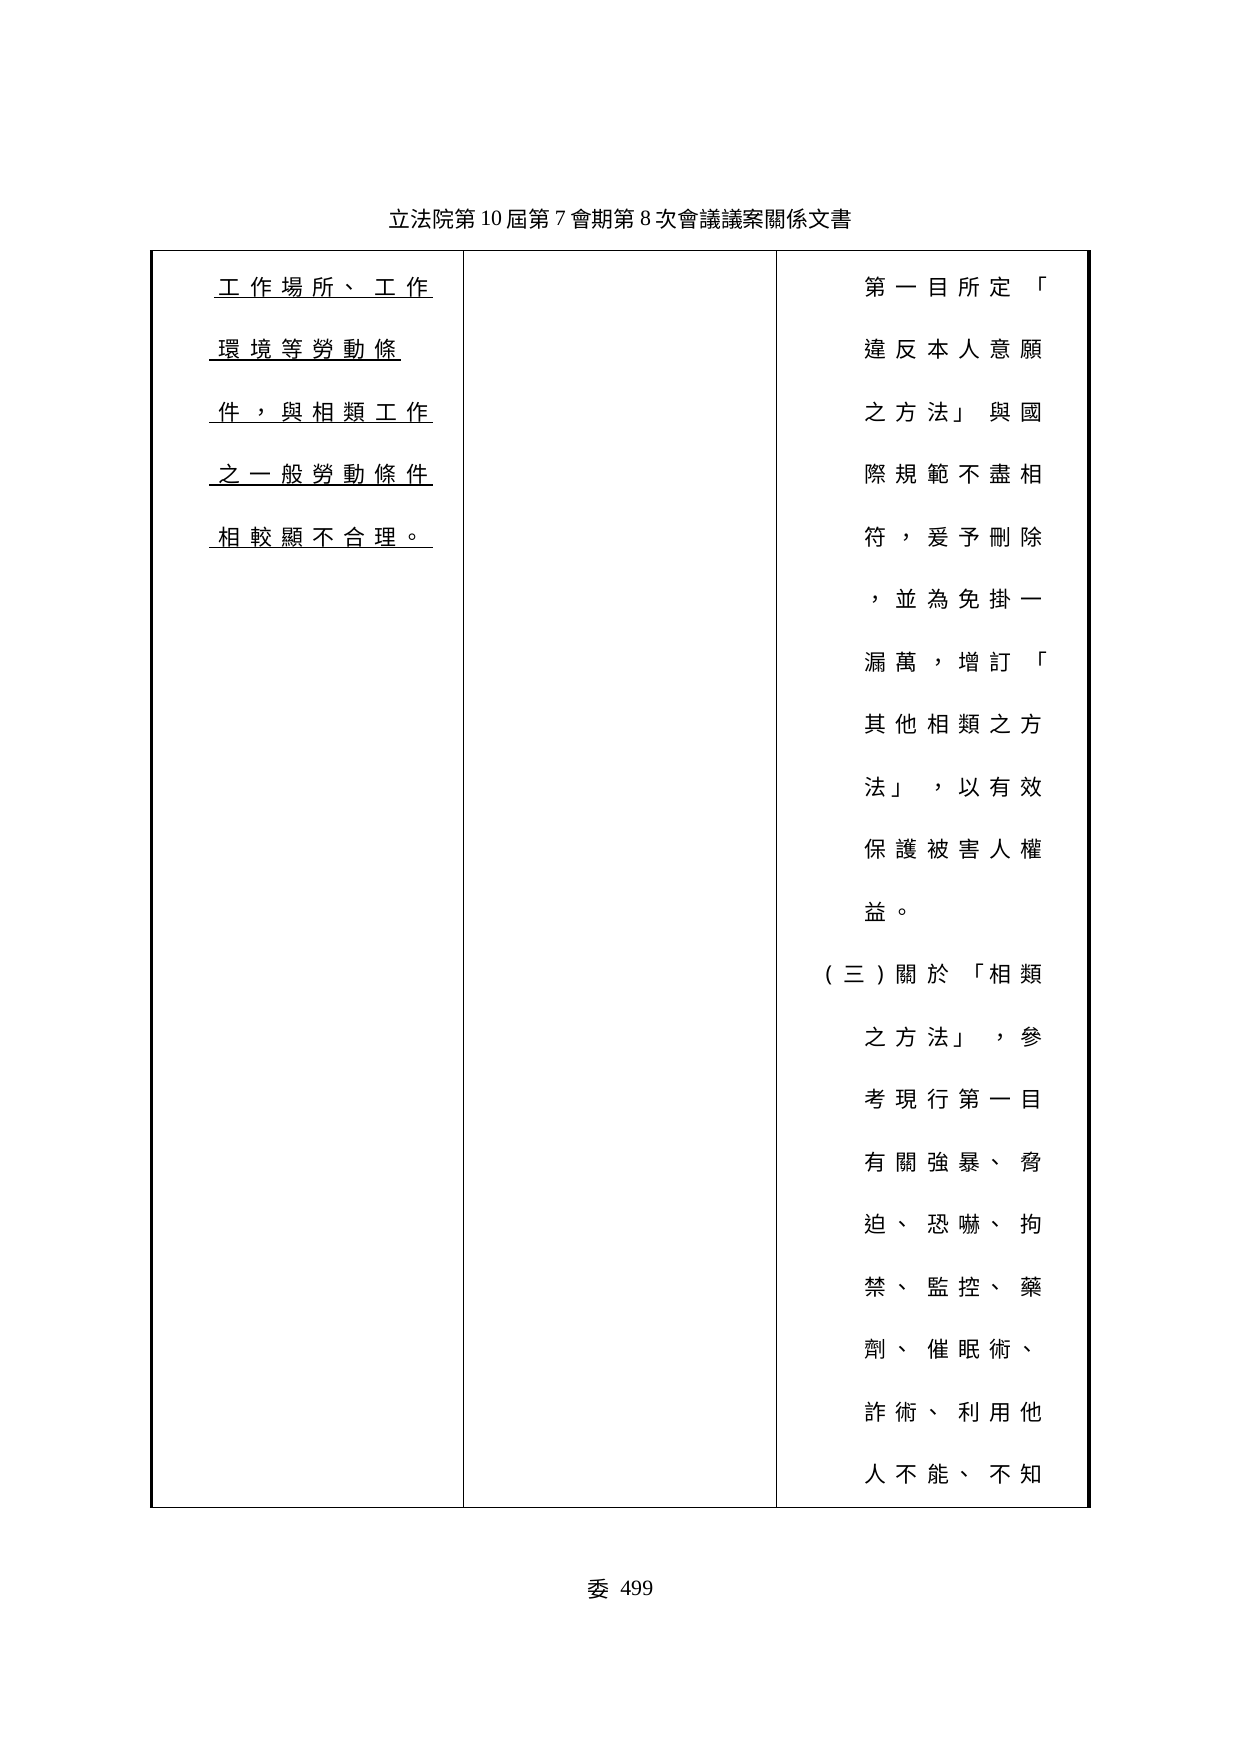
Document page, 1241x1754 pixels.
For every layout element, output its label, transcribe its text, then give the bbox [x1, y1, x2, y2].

table_cell 第一目所定「違反本人意願之方法」與國際規範不盡相符，爰予刪除，並為免掛一漏萬，增訂「其他相類之方法」，以有效保護被害人權益。 (三)關於「相類之方法」，參考現行第一目有關強暴、脅迫、恐嚇、拘禁、監控、藥劑、催眠術、詐術、利用他人不能、不知 [777, 251, 1087, 1507]
table_cell [464, 251, 776, 1507]
table_cell 工作場所、工作環境等勞動條件，與相類工作之一般勞動條件相較顯不合理。 [153, 251, 463, 1507]
